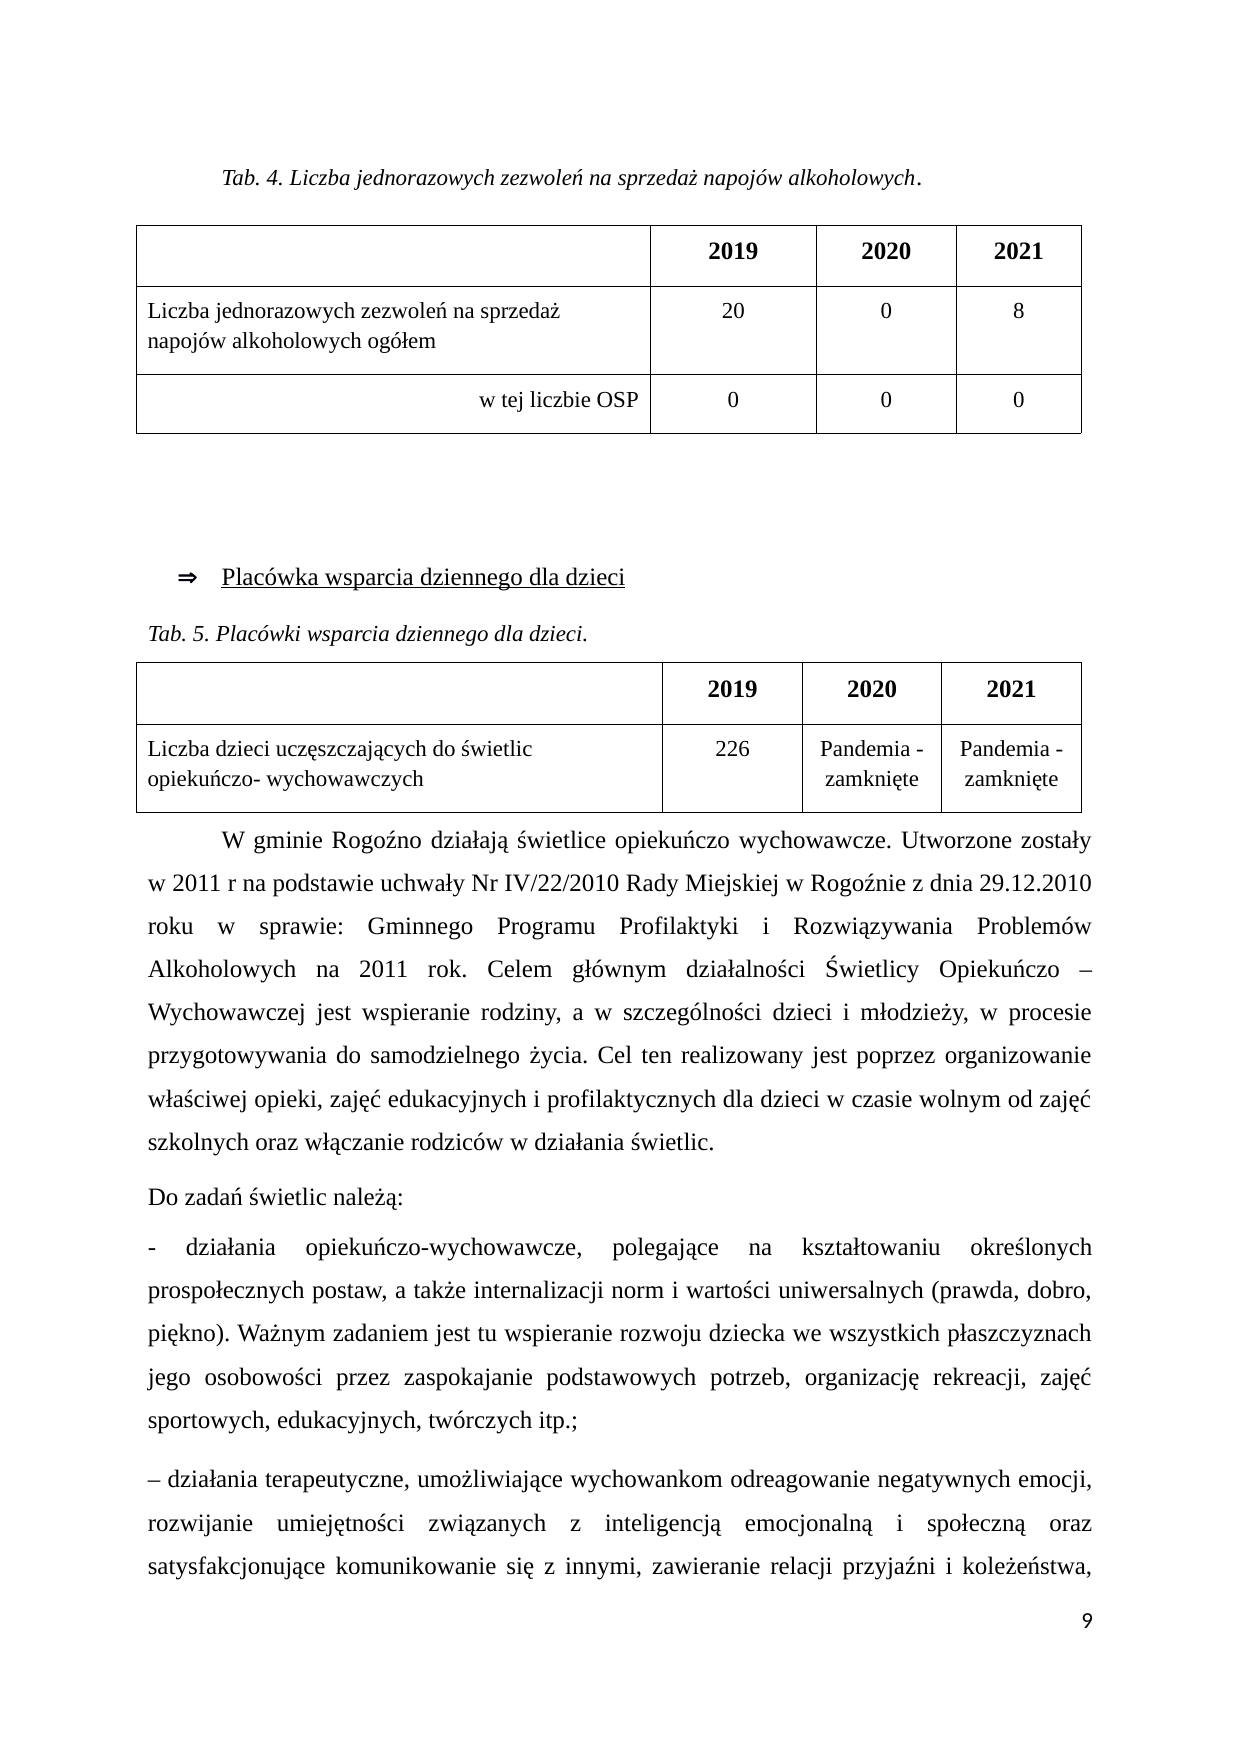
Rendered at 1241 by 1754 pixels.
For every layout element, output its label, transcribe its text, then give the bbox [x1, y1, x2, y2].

table_header [137, 226, 650, 286]
table_cell Pandemia - zamknięte [803, 725, 941, 812]
table_cell Pandemia - zamknięte [942, 725, 1081, 812]
table_header 2021 [942, 663, 1081, 723]
table_cell Liczba jednorazowych zezwoleń na sprzedaż napojów alkoholowych ogółem [137, 287, 650, 374]
table_cell w tej liczbie OSP [137, 375, 650, 432]
text - działania opiekuńczo-wychowawcze, polegające na kształtowaniu określonych prospołecznych postaw, a także internalizacji norm i wartości uniwersalnych (prawda, dobro, piękno). Ważnym zadaniem jest tu wspieranie rozwoju dziecka we wszystkich płaszczyznach jego osobowości przez zaspokajanie podstawowych potrzeb, organizację rekreacji, zajęć sportowych, edukacyjnych, twórczych itp.; [148, 1232, 1093, 1433]
list Placówka wsparcia dziennego dla dzieci [148, 562, 1093, 590]
table_header 2021 [957, 226, 1081, 286]
text Tab. 5. Placówki wsparcia dziennego dla dzieci. [148, 619, 1093, 646]
text – działania terapeutyczne, umożliwiające wychowankom odreagowanie negatywnych emocji, rozwijanie umiejętności związanych z inteligencją emocjonalną i społeczną oraz satysfakcjonujące komunikowanie się z innymi, zawieranie relacji przyjaźni i koleżeństwa, [148, 1464, 1093, 1579]
table_cell Liczba dzieci uczęszczających do świetlic opiekuńczo- wychowawczych [137, 725, 662, 812]
table_cell 20 [651, 287, 816, 374]
table_header 2019 [651, 226, 816, 286]
table_cell 0 [957, 375, 1081, 432]
text W gminie Rogoźno działają świetlice opiekuńczo wychowawcze. Utworzone zostały w 2011 r na podstawie uchwały Nr IV/22/2010 Rady Miejskiej w Rogoźnie z dnia 29.12.2010 roku w sprawie: Gminnego Programu Profilaktyki i Rozwiązywania Problemów Alkoholowych na 2011 rok. Celem głównym działalności Świetlicy Opiekuńczo – Wychowawczej jest wspieranie rodziny, a w szczególności dzieci i młodzieży, w procesie przygotowywania do samodzielnego życia. Cel ten realizowany jest poprzez organizowanie właściwej opieki, zajęć edukacyjnych i profilaktycznych dla dzieci w czasie wolnym od zajęć szkolnych oraz włączanie rodziców w działania świetlic. [148, 825, 1093, 1156]
table_header 2019 [663, 663, 802, 723]
table_cell 0 [651, 375, 816, 432]
table_header 2020 [817, 226, 956, 286]
table_header [137, 663, 662, 723]
text Tab. 4. Liczba jednorazowych zezwoleń na sprzedaż napojów alkoholowych. [133, 162, 1093, 191]
table_cell 0 [817, 287, 956, 374]
table_cell 0 [817, 375, 956, 432]
text Do zadań świetlic należą: [148, 1182, 1093, 1211]
table_cell 8 [957, 287, 1081, 374]
table_cell 226 [663, 725, 802, 812]
table_header 2020 [803, 663, 941, 723]
